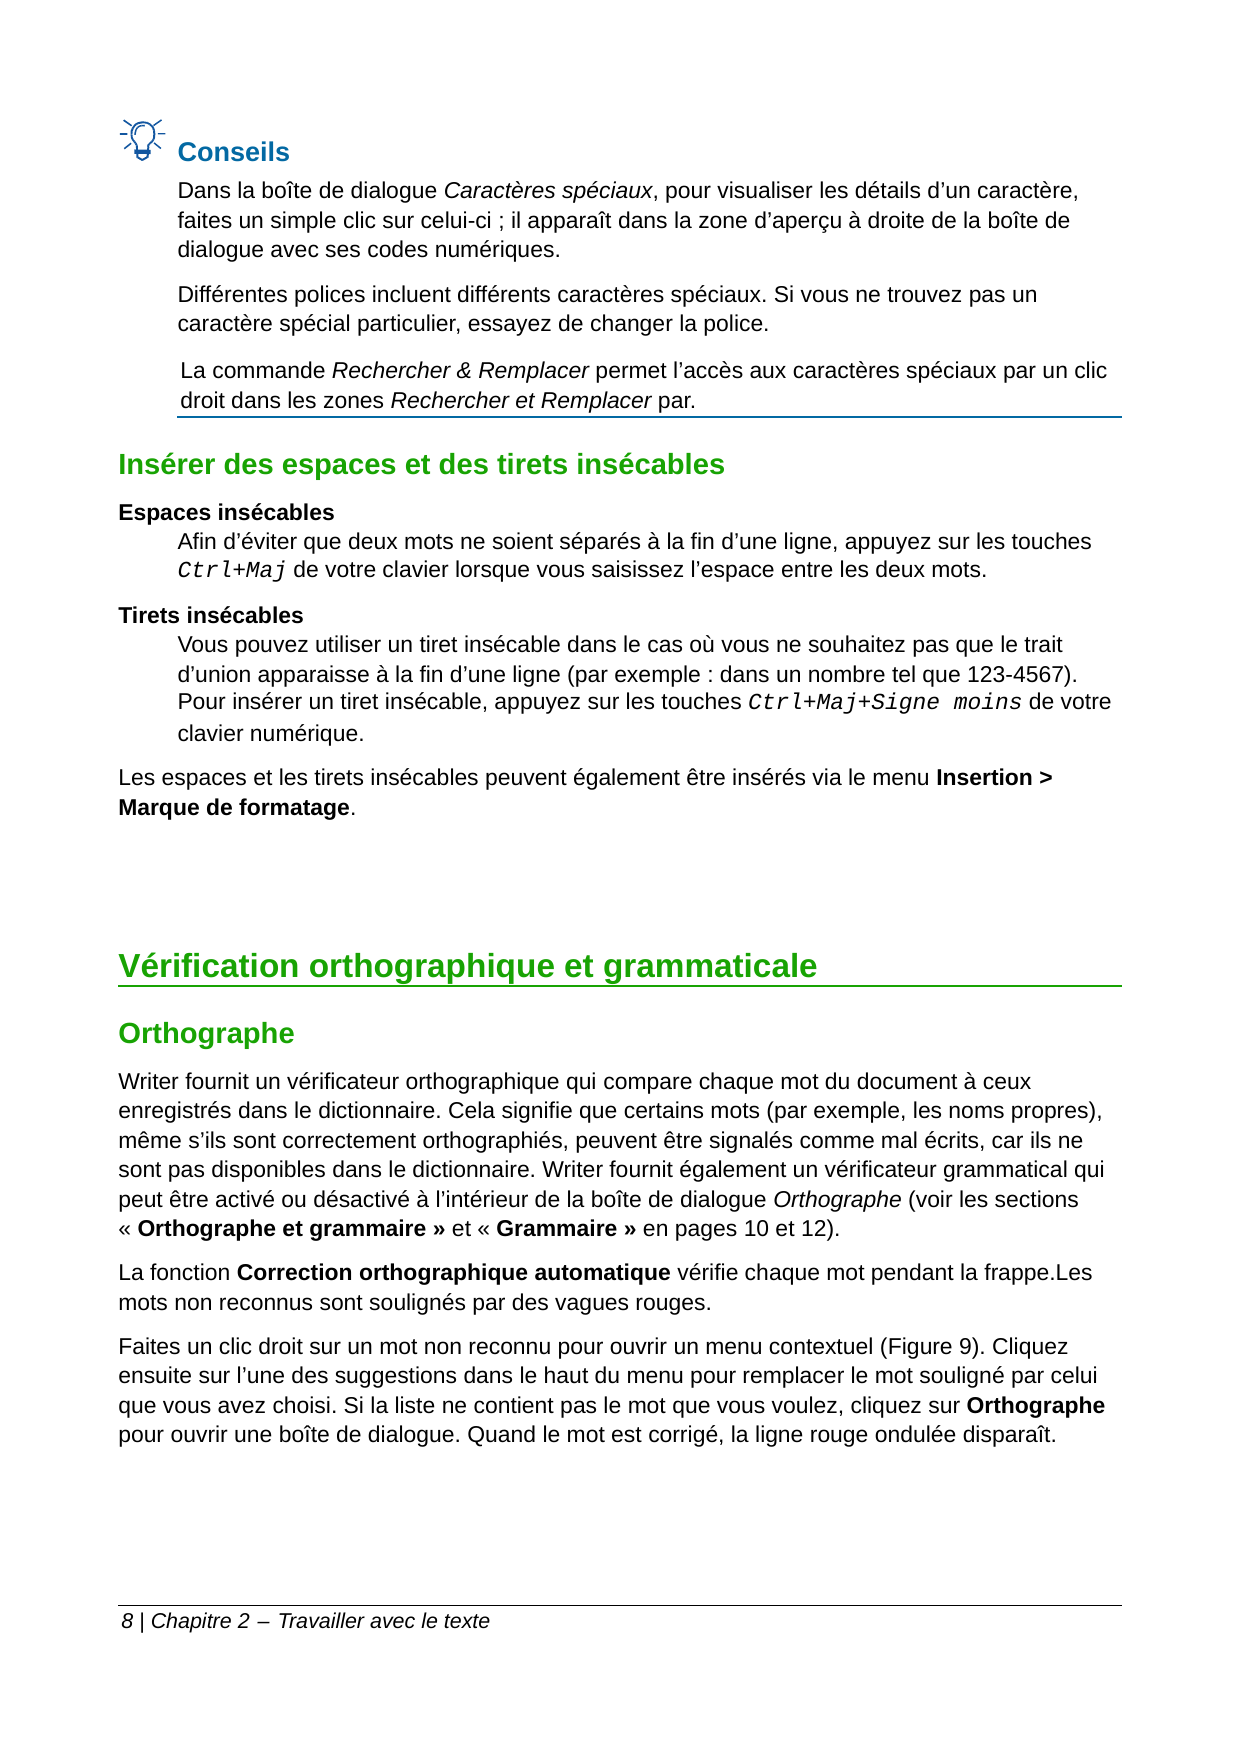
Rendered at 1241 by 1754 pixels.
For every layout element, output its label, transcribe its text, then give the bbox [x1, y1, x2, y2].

subtitle Vérification orthographique et grammaticale [118, 947, 1122, 985]
list Différentes polices incluent différents caractères spéciaux. Si vous ne trouvez pas un caractère spécial particulier, essayez de changer la police. [177, 277, 1122, 336]
text Les espaces et les tirets insécables peuvent également être insérés via le menu Insertion > Marque de formatage. [118, 761, 1122, 820]
list Dans la boîte de dialogue Caractères spéciaux, pour visualiser les détails d’un caractère, faites un simple clic sur celui-ci ; il apparaît dans la zone d’aperçu à droite de la boîte de dialogue avec ses codes numériques. [177, 174, 1122, 263]
text La fonction Correction orthographique automatique vérifie chaque mot pendant la frappe.Les mots non reconnus sont soulignés par des vagues rouges. [118, 1256, 1122, 1315]
subtitle Orthographe [118, 1016, 1122, 1050]
list Conseils [118, 118, 1122, 167]
subtitle Espaces insécables [118, 495, 1122, 525]
text Writer fournit un vérificateur orthographique qui compare chaque mot du document à ceux enregistrés dans le dictionnaire. Cela signifie que certains mots (par exemple, les noms propres), même s’ils sont correctement orthographiés, peuvent être signalés comme mal écrits, car ils ne sont pas disponibles dans le dictionnaire. Writer fournit également un vérificateur grammatical qui peut être activé ou désactivé à l’intérieur de la boîte de dialogue Orthographe (voir les sections « Orthographe et grammaire » et « Grammaire » en pages 10 et 12). [118, 1064, 1122, 1241]
text Faites un clic droit sur un mot non reconnu pour ouvrir un menu contextuel (Figure 9). Cliquez ensuite sur l’une des suggestions dans le haut du menu pour remplacer le mot souligné par celui que vous avez choisi. Si la liste ne contient pas le mot que vous voulez, cliquez sur Orthographe pour ouvrir une boîte de dialogue. Quand le mot est corrigé, la ligne rouge ondulée disparaît. [118, 1329, 1122, 1447]
list Afin d’éviter que deux mots ne soient séparés à la fin d’une ligne, appuyez sur les touches Ctrl+Maj de votre clavier lorsque vous saisissez l’espace entre les deux mots. [177, 525, 1122, 584]
subtitle Insérer des espaces et des tirets insécables [118, 447, 1122, 481]
subtitle Tirets insécables [118, 599, 1122, 628]
list Vous pouvez utiliser un tiret insécable dans le cas où vous ne souhaitez pas que le trait d’union apparaisse à la fin d’une ligne (par exemple : dans un nombre tel que 123‑4567). Pour insérer un tiret insécable, appuyez sur les touches Ctrl+Maj+Signe moins de votre clavier numérique. [177, 628, 1122, 746]
text La commande Rechercher & Remplacer permet l’accès aux caractères spéciaux par un clic droit dans les zones Rechercher et Remplacer par. [177, 351, 1122, 416]
